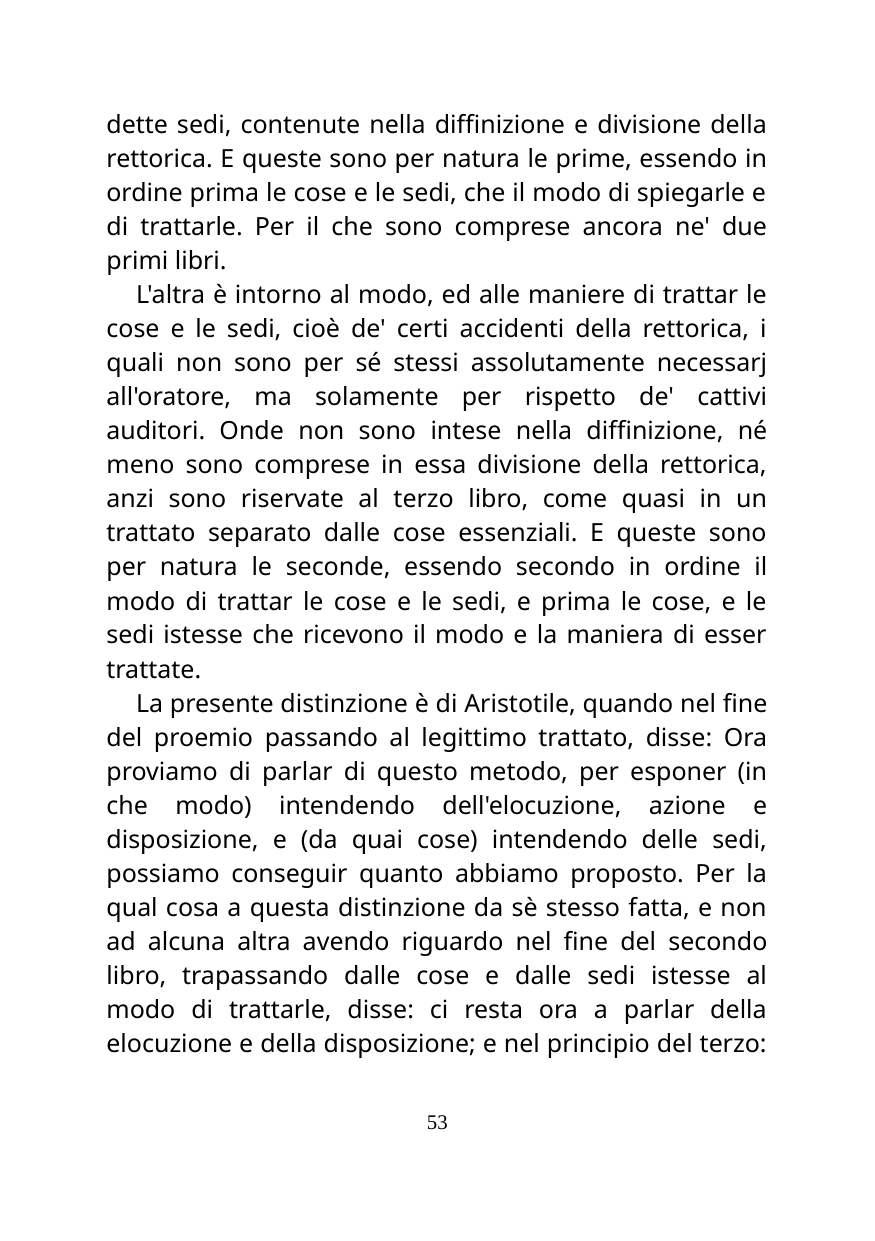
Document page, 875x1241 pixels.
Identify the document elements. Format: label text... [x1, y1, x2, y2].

text La presente distinzione è di Aristotile, quando nel fine del proemio passando al legittimo trattato, disse: Ora proviamo di parlar di questo metodo, per esponer (in che modo) intendendo dell'elocuzione, azione e disposizione, e (da quai cose) intendendo delle sedi, possiamo conseguir quanto abbiamo proposto. Per la qual cosa a questa distinzione da sè stesso fatta, e non ad alcuna altra avendo riguardo nel fine del secondo libro, trapassando dalle cose e dalle sedi istesse al modo di trattarle, disse: ci resta ora a parlar della elocuzione e della disposizione; e nel principio del terzo: [106, 685, 768, 1060]
text L'altra è intorno al modo, ed alle maniere di trattar le cose e le sedi, cioè de' certi accidenti della rettorica, i quali non sono per sé stessi assolutamente necessarj all'oratore, ma solamente per rispetto de' cattivi auditori. Onde non sono intese nella diffinizione, né meno sono comprese in essa divisione della rettorica, anzi sono riservate al terzo libro, come quasi in un trattato separato dalle cose essenziali. E queste sono per natura le seconde, essendo secondo in ordine il modo di trattar le cose e le sedi, e prima le cose, e le sedi istesse che ricevono il modo e la maniera di esser trattate. [106, 277, 768, 685]
text dette sedi, contenute nella diffinizione e divisione della rettorica. E queste sono per natura le prime, essendo in ordine prima le cose e le sedi, che il modo di spiegarle e di trattarle. Per il che sono comprese ancora ne' due primi libri. [106, 106, 768, 277]
